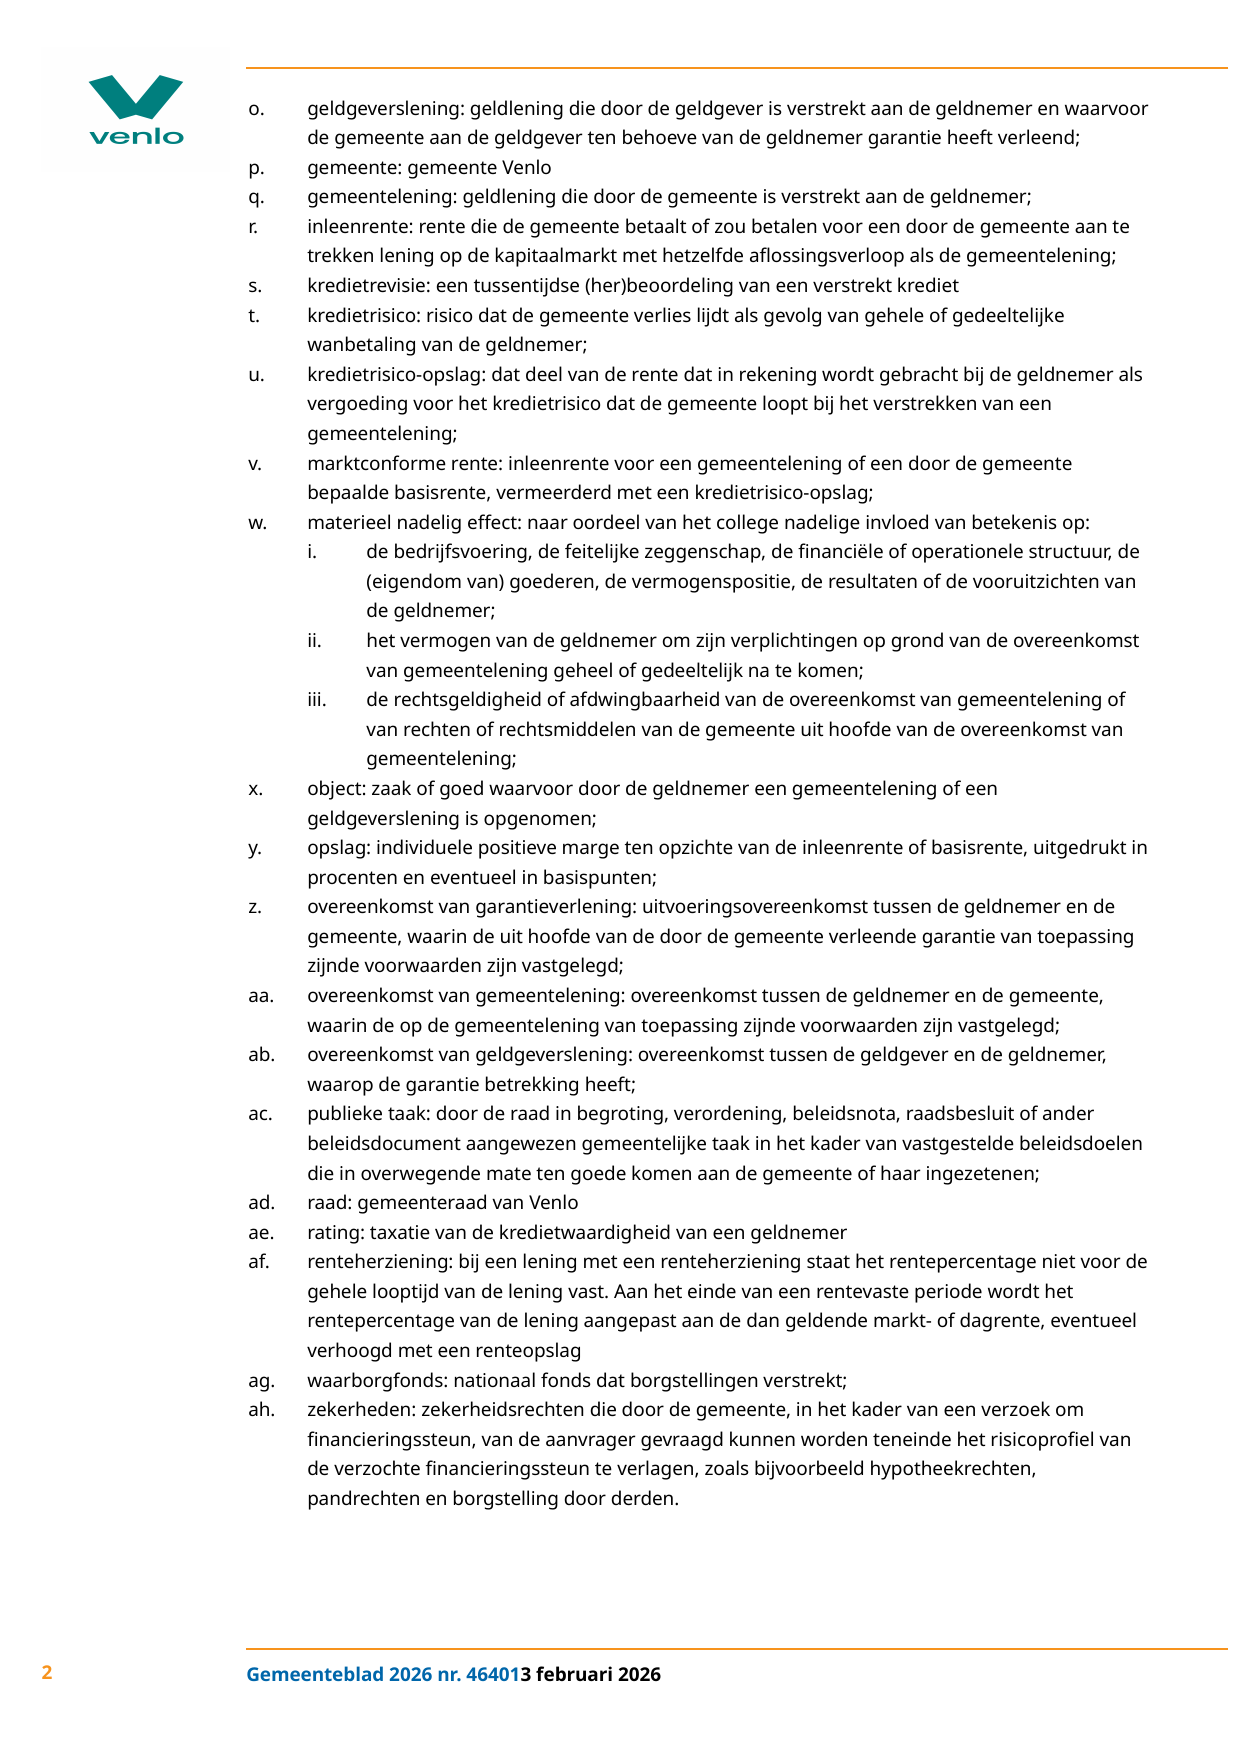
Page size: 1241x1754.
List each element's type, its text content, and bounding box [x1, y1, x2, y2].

list waarborgfonds: nationaal fonds dat borgstellingen verstrekt; [248, 1367, 1152, 1393]
list object: zaak of goed waarvoor door de geldnemer een gemeentelening of een geldgeverslening is opgenomen; [248, 775, 1152, 831]
list geldgeverslening: geldlening die door de geldgever is verstrekt aan de geldnemer en waarvoor de gemeente aan de geldgever ten behoeve van de geldnemer garantie heeft verleend; [248, 95, 1152, 150]
list inleenrente: rente die de gemeente betaalt of zou betalen voor een door de gemeente aan te trekken lening op de kapitaalmarkt met hetzelfde aflossingsverloop als de gemeentelening; [248, 213, 1152, 268]
list rating: taxatie van de kredietwaardigheid van een geldnemer [248, 1219, 1152, 1245]
list gemeentelening: geldlening die door de gemeente is verstrekt aan de geldnemer; [248, 183, 1152, 209]
list overeenkomst van garantieverlening: uitvoeringsovereenkomst tussen de geldnemer en de gemeente, waarin de uit hoofde van de door de gemeente verleende garantie van toepassing zijnde voorwaarden zijn vastgelegd; [248, 893, 1152, 978]
list publieke taak: door de raad in begroting, verordening, beleidsnota, raadsbesluit of ander beleidsdocument aangewezen gemeentelijke taak in het kader van vastgestelde beleidsdoelen die in overwegende mate ten goede komen aan de gemeente of haar ingezetenen; [248, 1101, 1152, 1186]
list zekerheden: zekerheidsrechten die door de gemeente, in het kader van een verzoek om financieringssteun, van de aanvrager gevraagd kunnen worden teneinde het risicoprofiel van de verzochte financieringssteun te verlagen, zoals bijvoorbeeld hypotheekrechten, pandrechten en borgstelling door derden. [248, 1396, 1152, 1511]
picture [41, 47, 231, 172]
list de rechtsgeldigheid of afdwingbaarheid van de overeenkomst van gemeentelening of van rechten of rechtsmiddelen van de gemeente uit hoofde van de overeenkomst van gemeentelening; [307, 686, 1152, 771]
list marktconforme rente: inleenrente voor een gemeentelening of een door de gemeente bepaalde basisrente, vermeerderd met een kredietrisico-opslag; [248, 450, 1152, 505]
list de bedrijfsvoering, de feitelijke zeggenschap, de financiële of operationele structuur, de (eigendom van) goederen, de vermogenspositie, de resultaten of de vooruitzichten van de geldnemer; [307, 538, 1152, 623]
list opslag: individuele positieve marge ten opzichte van de inleenrente of basisrente, uitgedrukt in procenten en eventueel in basispunten; [248, 834, 1152, 890]
list het vermogen van de geldnemer om zijn verplichtingen op grond van de overeenkomst van gemeentelening geheel of gedeeltelijk na te komen; [307, 627, 1152, 683]
list overeenkomst van gemeentelening: overeenkomst tussen de geldnemer en de gemeente, waarin de op de gemeentelening van toepassing zijnde voorwaarden zijn vastgelegd; [248, 982, 1152, 1038]
list materieel nadelig effect: naar oordeel van het college nadelige invloed van betekenis op: [248, 509, 1152, 535]
list kredietrisico-opslag: dat deel van de rente dat in rekening wordt gebracht bij de geldnemer als vergoeding voor het kredietrisico dat de gemeente loopt bij het verstrekken van een gemeentelening; [248, 361, 1152, 446]
list renteherziening: bij een lening met een renteherziening staat het rentepercentage niet voor de gehele looptijd van de lening vast. Aan het einde van een rentevaste periode wordt het rentepercentage van de lening aangepast aan de dan geldende markt- of dagrente, eventueel verhoogd met een renteopslag [248, 1248, 1152, 1363]
list gemeente: gemeente Venlo [248, 154, 1152, 180]
list kredietrisico: risico dat de gemeente verlies lijdt als gevolg van gehele of gedeeltelijke wanbetaling van de geldnemer; [248, 302, 1152, 357]
list kredietrevisie: een tussentijdse (her)beoordeling van een verstrekt krediet [248, 272, 1152, 298]
list raad: gemeenteraad van Venlo [248, 1189, 1152, 1215]
list overeenkomst van geldgeverslening: overeenkomst tussen de geldgever en de geldnemer, waarop de garantie betrekking heeft; [248, 1041, 1152, 1097]
